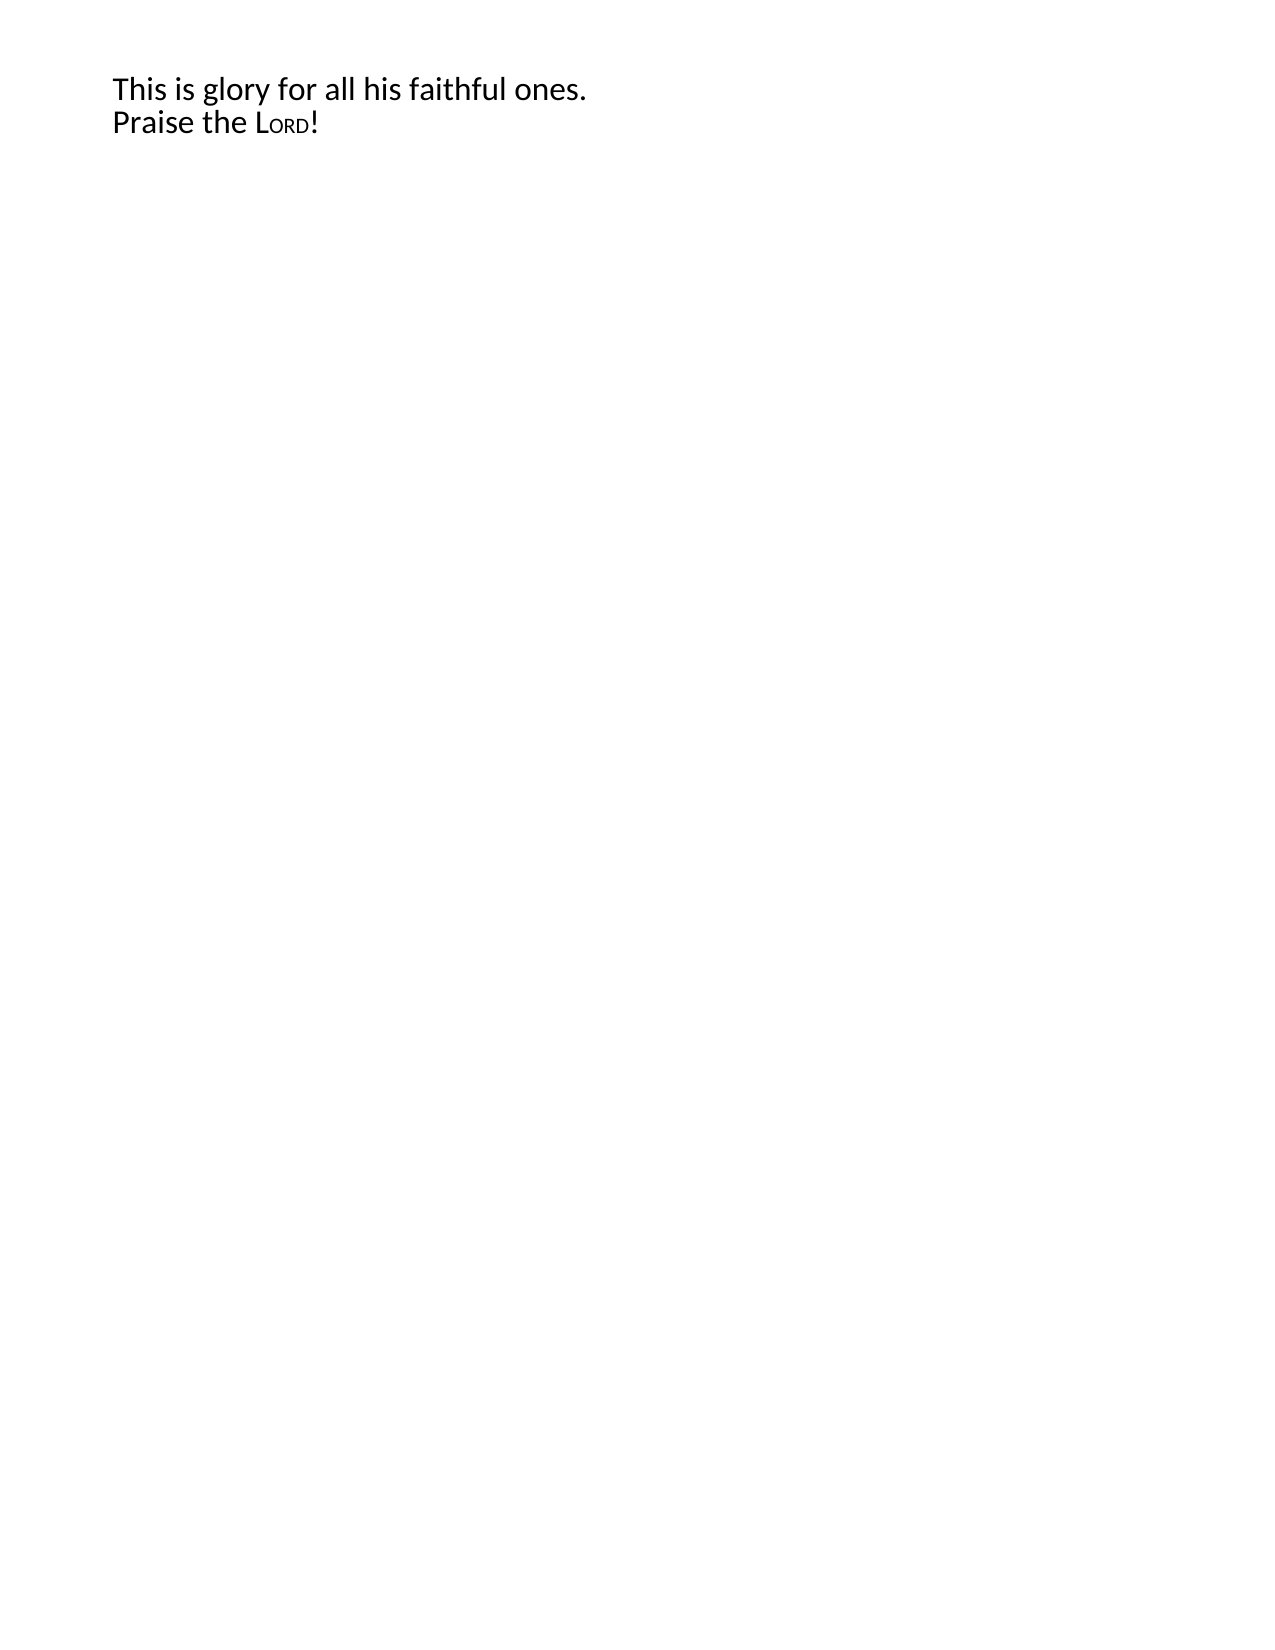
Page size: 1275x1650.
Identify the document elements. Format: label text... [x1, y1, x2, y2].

text This is glory for all his faithful ones. Praise the Lord! [75, 75, 1200, 142]
